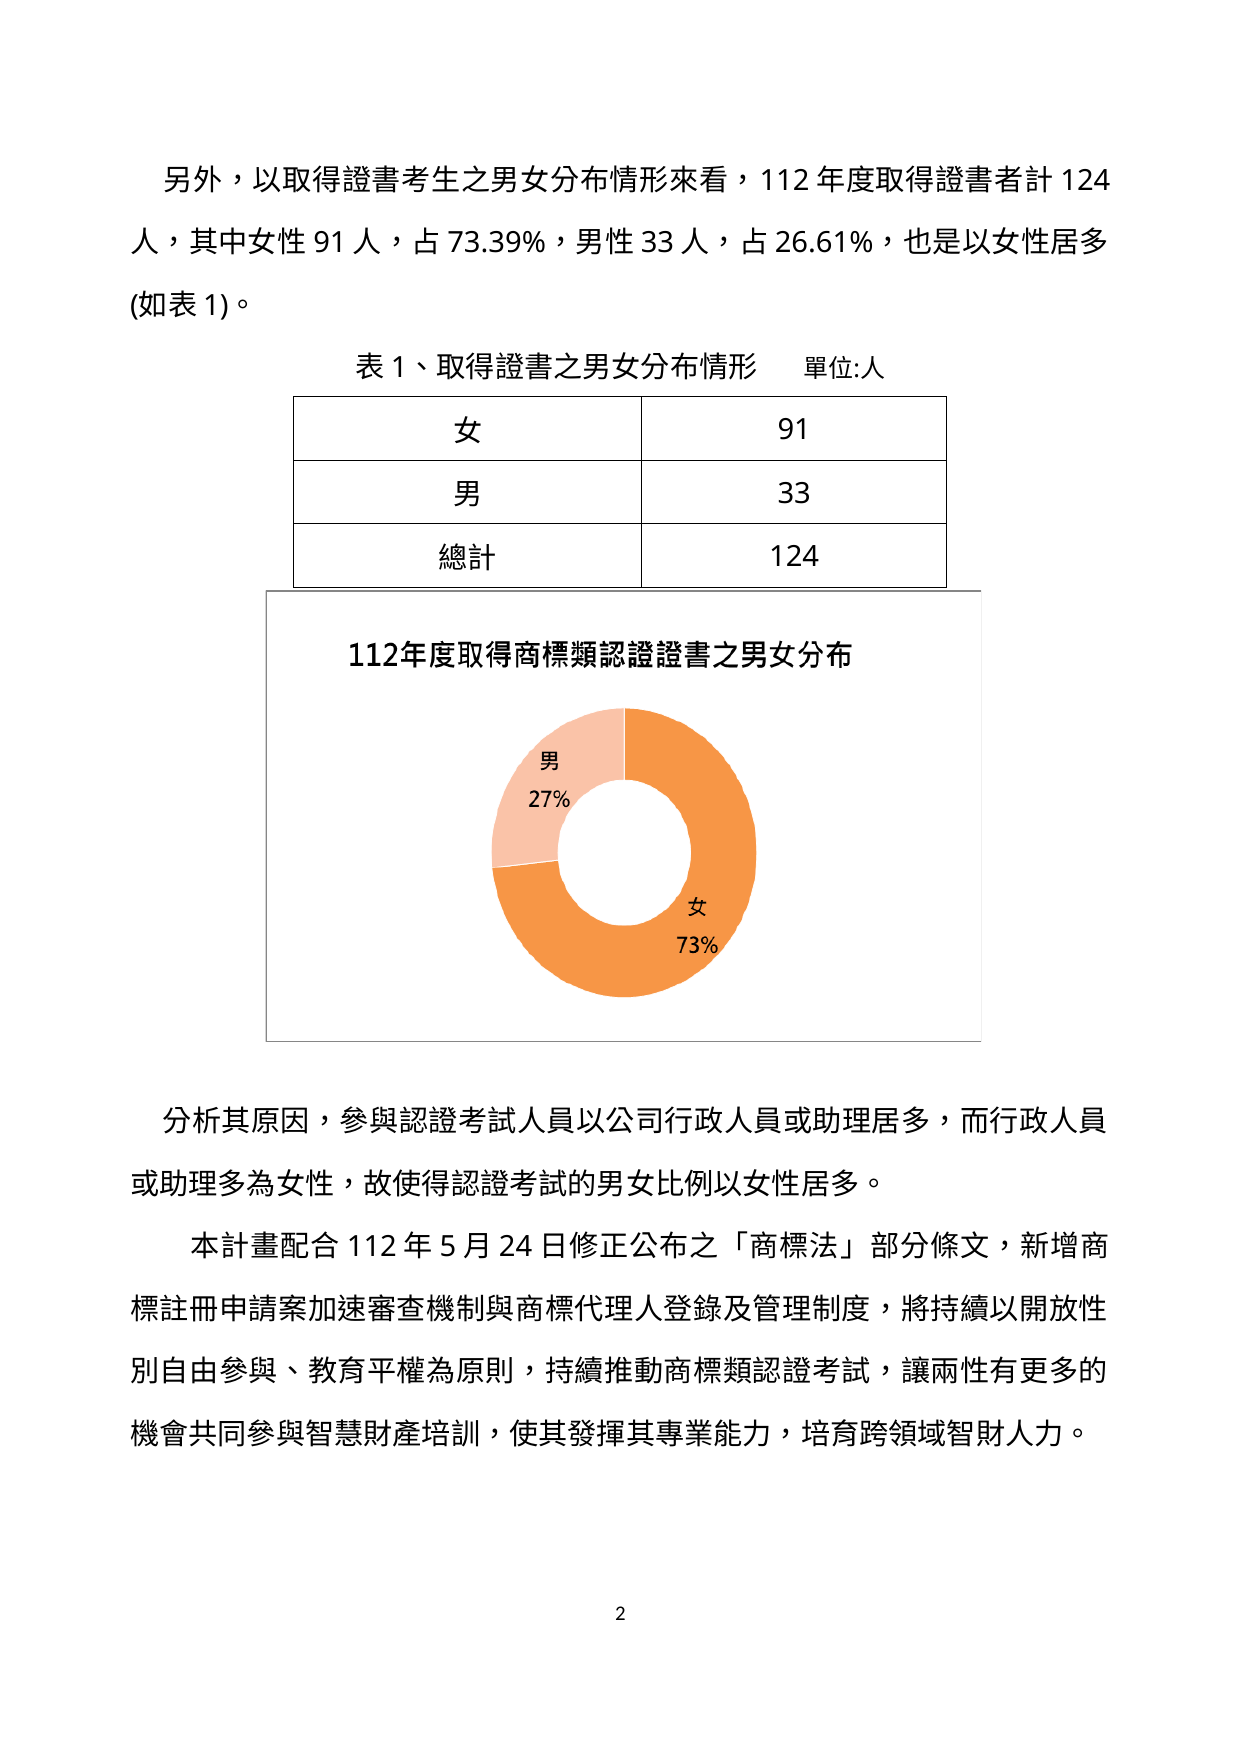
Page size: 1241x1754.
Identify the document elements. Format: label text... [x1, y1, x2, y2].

table_header 91 [642, 397, 946, 459]
table_cell 124 [642, 524, 946, 587]
text 本計畫配合112年5月24日修正公布之「商標法」部分條文，新增商標註冊申請案加速審查機制與商標代理人登錄及管理制度，將持續以開放性別自由參與、教育平權為原則，持續推動商標類認證考試，讓兩性有更多的機會共同參與智慧財產培訓，使其發揮其專業能力，培育跨領域智財人力。 [130, 1213, 1110, 1463]
picture [265, 590, 982, 1042]
table_cell 總計 [294, 524, 641, 587]
text 表1、取得證書之男女分布情形 單位:人 [130, 333, 1110, 396]
table_cell 33 [642, 461, 946, 523]
text 另外，以取得證書考生之男女分布情形來看，112年度取得證書者計124人，其中女性91人，占73.39%，男性33人，占26.61%，也是以女性居多(如表1)。 [130, 146, 1110, 333]
text 分析其原因，參與認證考試人員以公司行政人員或助理居多，而行政人員或助理多為女性，故使得認證考試的男女比例以女性居多。 [130, 1088, 1110, 1213]
table_cell 男 [294, 461, 641, 523]
table_header 女 [294, 397, 641, 459]
